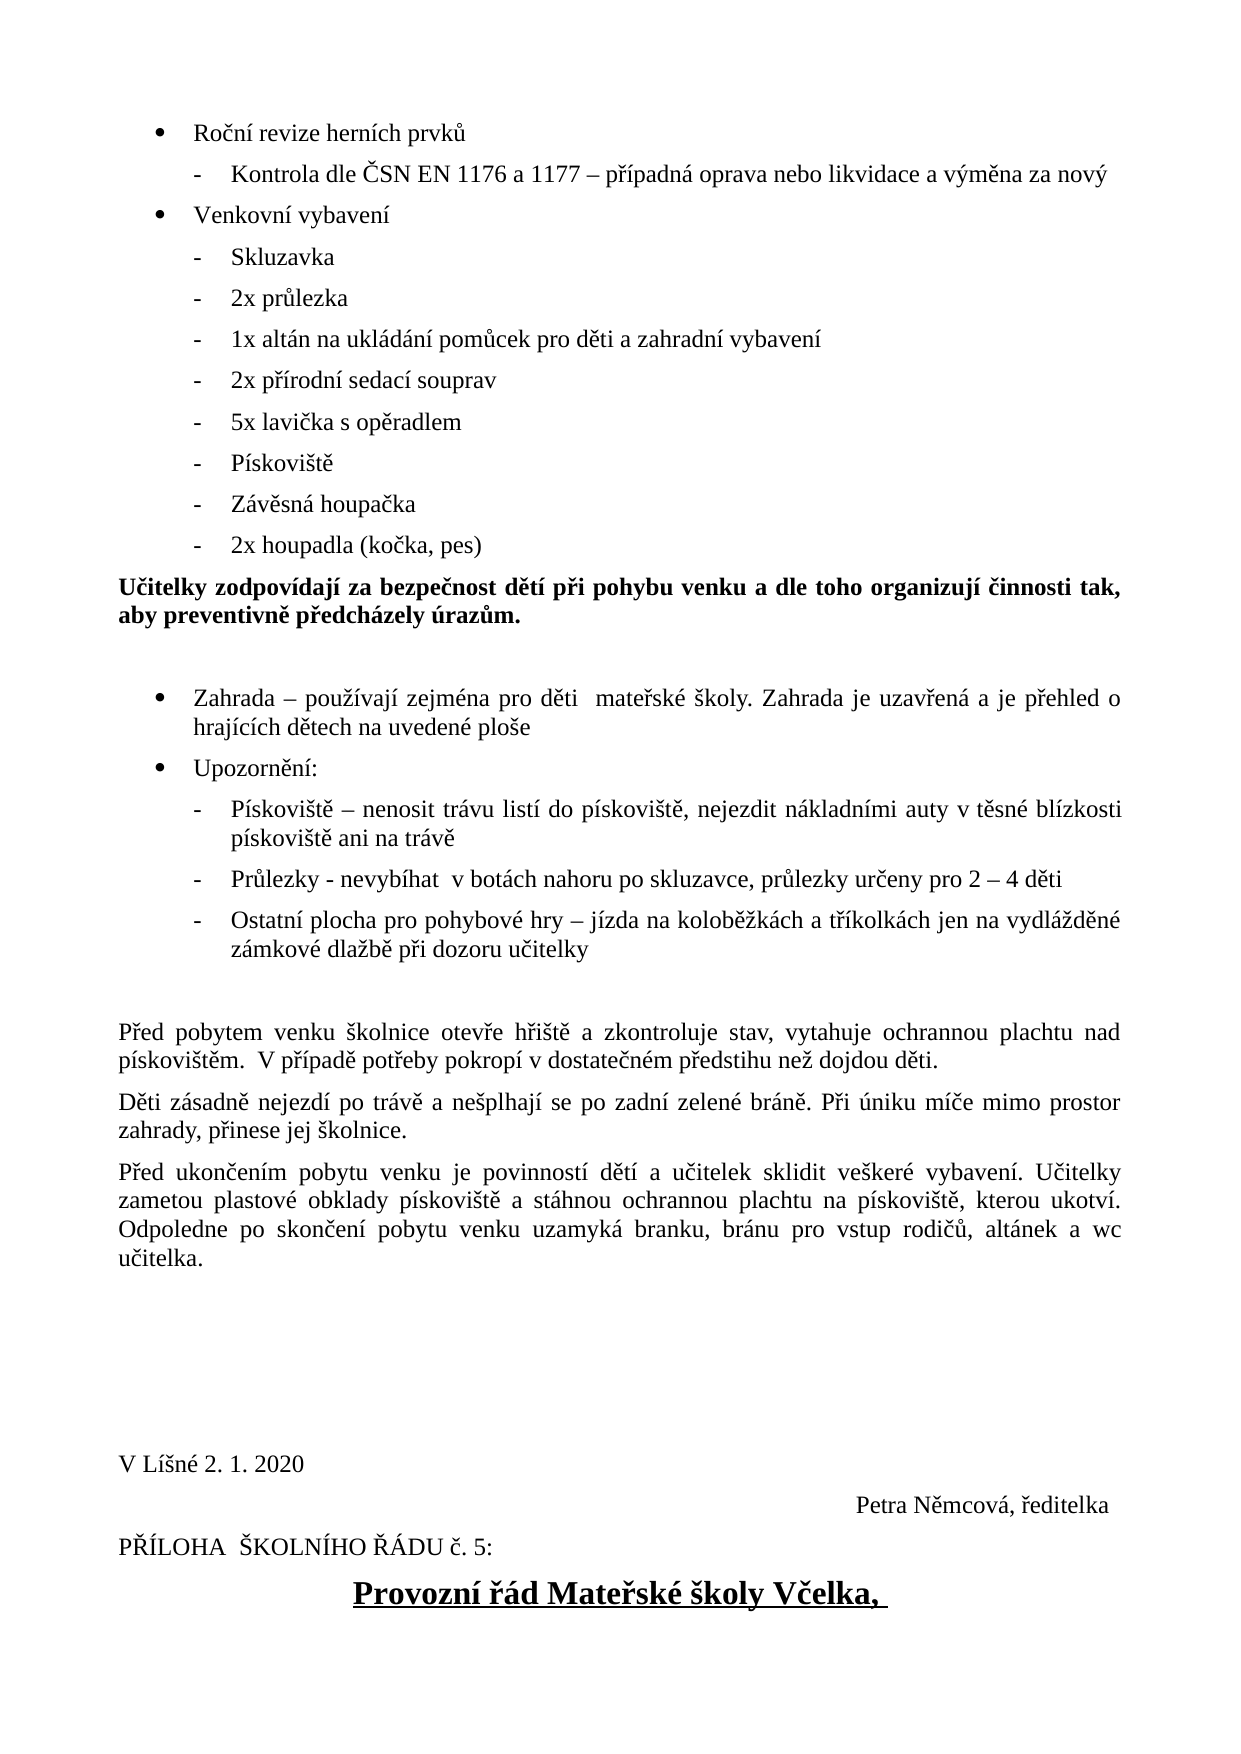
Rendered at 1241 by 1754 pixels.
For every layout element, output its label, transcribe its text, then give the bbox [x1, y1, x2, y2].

list Ostatní plocha pro pohybové hry – jízda na koloběžkách a tříkolkách jen na vydlážděné zámkové dlažbě při dozoru učitelky [193, 906, 1122, 963]
text V Líšné 2. 1. 2020 [118, 1449, 1122, 1478]
list 5x lavička s opěradlem [193, 407, 1122, 436]
list Pískoviště [193, 448, 1122, 477]
list Upozornění: [156, 753, 1122, 782]
text Děti zásadně nejezdí po trávě a nešplhají se po zadní zelené bráně. Při úniku míče mimo prostor zahrady, přinese jej školnice. [118, 1087, 1122, 1144]
list Průlezky - nevybíhat v botách nahoru po skluzavce, průlezky určeny pro 2 – 4 děti [193, 864, 1122, 893]
list Kontrola dle ČSN EN 1176 a 1177 – případná oprava nebo likvidace a výměna za nový [193, 159, 1122, 188]
list Venkovní vybavení [156, 201, 1122, 229]
text Před pobytem venku školnice otevře hřiště a zkontroluje stav, vytahuje ochrannou plachtu nad pískovištěm. V případě potřeby pokropí v dostatečném předstihu než dojdou děti. [118, 1017, 1122, 1074]
list Roční revize herních prvků [156, 118, 1122, 147]
list Pískoviště – nenosit trávu listí do pískoviště, nejezdit nákladními auty v těsné blízkosti pískoviště ani na trávě [193, 794, 1122, 852]
text Provozní řád Mateřské školy Včelka, [118, 1573, 1122, 1611]
list 1x altán na ukládání pomůcek pro děti a zahradní vybavení [193, 324, 1122, 353]
list Skluzavka [193, 242, 1122, 271]
text PŘÍLOHA ŠKOLNÍHO ŘÁDU č. 5: [118, 1532, 1122, 1561]
list Závěsná houpačka [193, 489, 1122, 518]
list 2x houpadla (kočka, pes) [193, 531, 1122, 559]
text Petra Němcová, ředitelka [118, 1491, 1122, 1519]
list 2x přírodní sedací souprav [193, 366, 1122, 394]
text Před ukončením pobytu venku je povinností dětí a učitelek sklidit veškeré vybavení. Učitelky zametou plastové obklady pískoviště a stáhnou ochrannou plachtu na pískoviště, kterou ukotví. Odpoledne po skončení pobytu venku uzamyká branku, bránu pro vstup rodičů, altánek a wc učitelka. [118, 1157, 1122, 1272]
list Zahrada – používají zejména pro děti mateřské školy. Zahrada je uzavřená a je přehled o hrajících dětech na uvedené ploše [156, 683, 1122, 741]
text Učitelky zodpovídají za bezpečnost dětí při pohybu venku a dle toho organizují činnosti tak, aby preventivně předcházely úrazům. [118, 572, 1122, 629]
list 2x průlezka [193, 283, 1122, 312]
